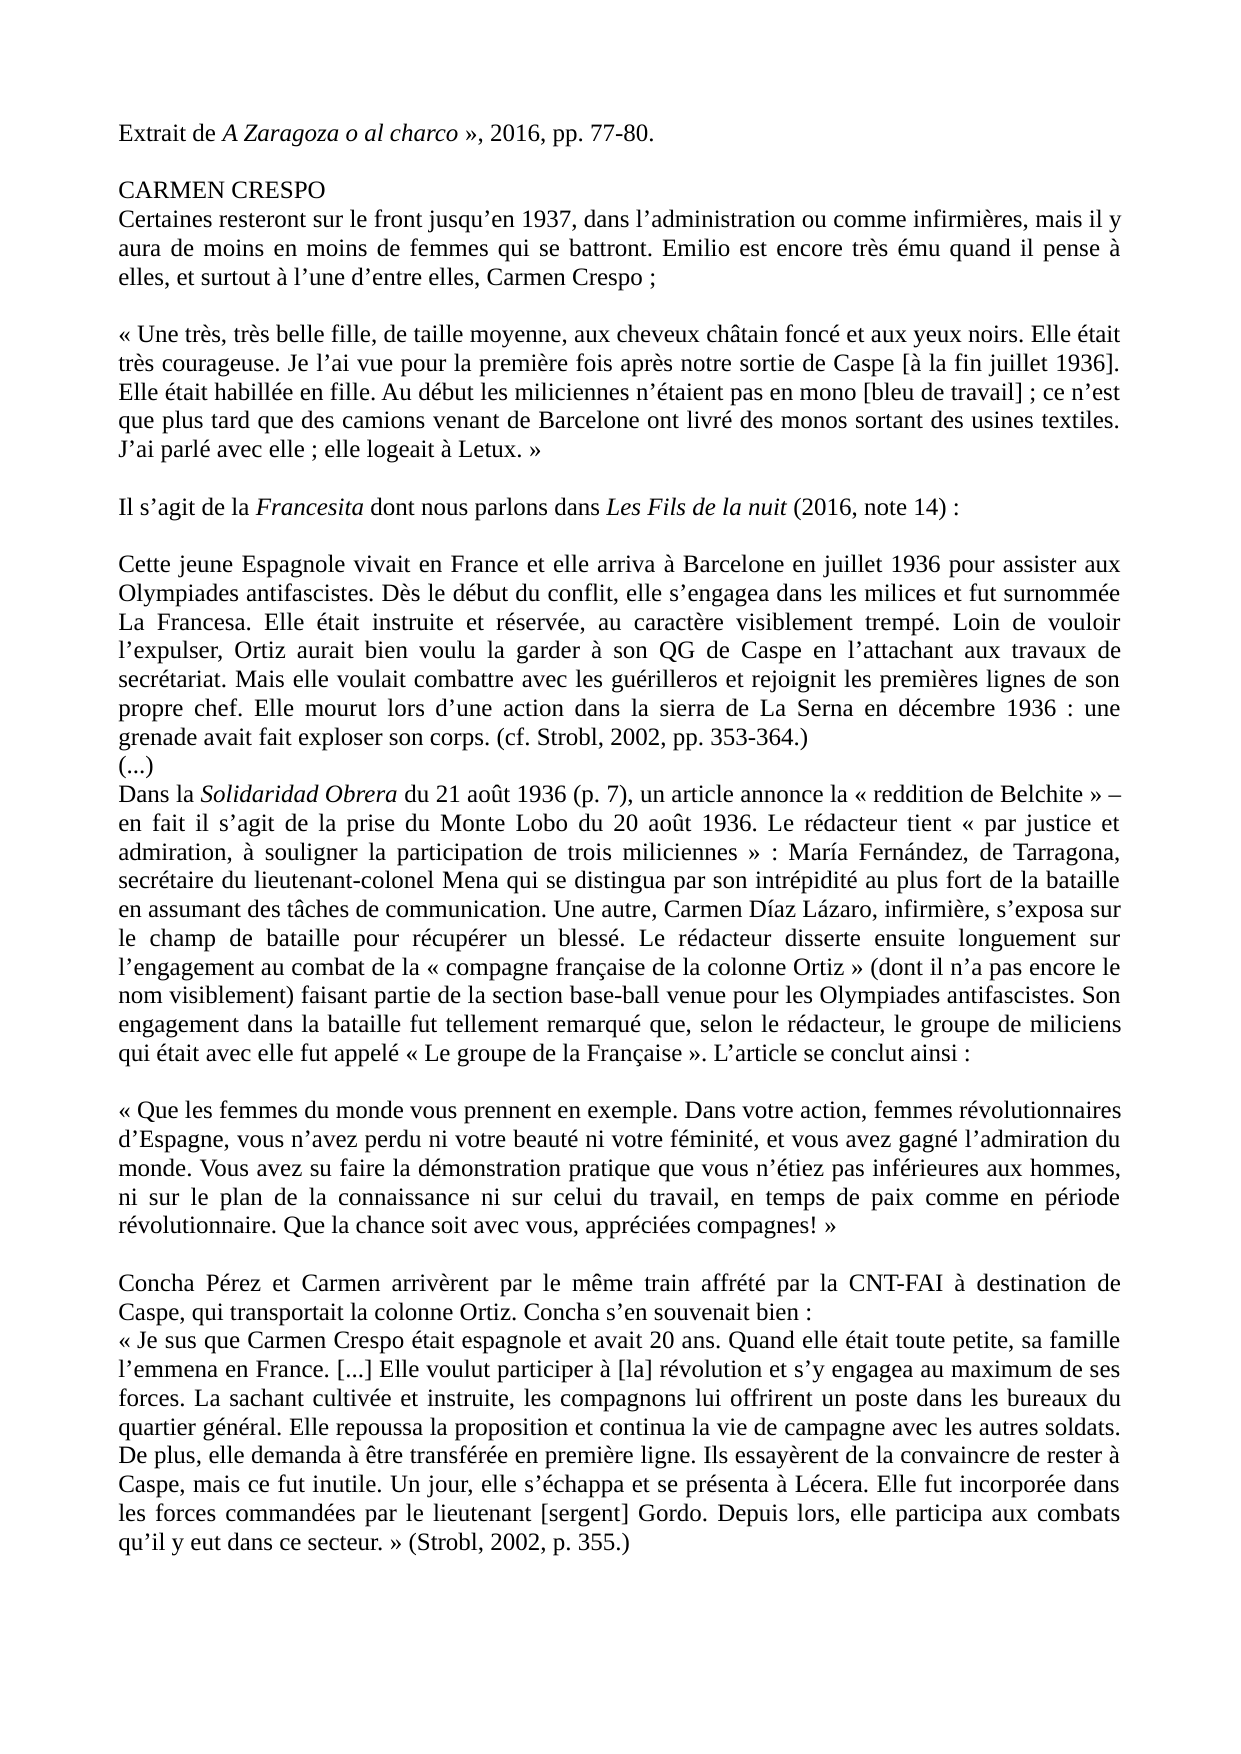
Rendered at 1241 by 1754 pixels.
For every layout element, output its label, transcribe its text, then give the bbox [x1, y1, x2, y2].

text Cette jeune Espagnole vivait en France et elle arriva à Barcelone en juillet 1936 pour assister aux Olympiades antifascistes. Dès le début du conflit, elle s’engagea dans les milices et fut surnommée La Francesa. Elle était instruite et réservée, au caractère visiblement trempé. Loin de vouloir l’expulser, Ortiz aurait bien voulu la garder à son QG de Caspe en l’attachant aux travaux de secrétariat. Mais elle voulait combattre avec les guérilleros et rejoignit les premières lignes de son propre chef. Elle mourut lors d’une action dans la sierra de La Serna en décembre 1936 : une grenade avait fait exploser son corps. (cf. Strobl, 2002, pp. 353-364.) [118, 549, 1122, 751]
text « Je sus que Carmen Crespo était espagnole et avait 20 ans. Quand elle était toute petite, sa famille l’emmena en France. [...] Elle voulut participer à [la] révolution et s’y engagea au maximum de ses forces. La sachant cultivée et instruite, les compagnons lui offrirent un poste dans les bureaux du quartier général. Elle repoussa la proposition et continua la vie de campagne avec les autres soldats. De plus, elle demanda à être transférée en première ligne. Ils essayèrent de la convaincre de rester à Caspe, mais ce fut inutile. Un jour, elle s’échappa et se présenta à Lécera. Elle fut incorporée dans les forces commandées par le lieutenant [sergent] Gordo. Depuis lors, elle participa aux combats qu’il y eut dans ce secteur. » (Strobl, 2002, p. 355.) [118, 1326, 1122, 1556]
text Il s’agit de la Francesita dont nous parlons dans Les Fils de la nuit (2016, note 14) : [118, 492, 1122, 521]
text Extrait de A Zaragoza o al charco », 2016, pp. 77-80. [118, 118, 1122, 147]
text Concha Pérez et Carmen arrivèrent par le même train affrété par la CNT-FAI à destination de Caspe, qui transportait la colonne Ortiz. Concha s’en souvenait bien : [118, 1268, 1122, 1326]
text Dans la Solidaridad Obrera du 21 août 1936 (p. 7), un article annonce la « reddition de Belchite » – en fait il s’agit de la prise du Monte Lobo du 20 août 1936. Le rédacteur tient « par justice et admiration, à souligner la participation de trois miliciennes » : María Fernández, de Tarragona, secrétaire du lieutenant-colonel Mena qui se distingua par son intrépidité au plus fort de la bataille en assumant des tâches de communication. Une autre, Carmen Díaz Lázaro, infirmière, s’exposa sur le champ de bataille pour récupérer un blessé. Le rédacteur disserte ensuite longuement sur l’engagement au combat de la « compagne française de la colonne Ortiz » (dont il n’a pas encore le nom visiblement) faisant partie de la section base-ball venue pour les Olympiades antifascistes. Son engagement dans la bataille fut tellement remarqué que, selon le rédacteur, le groupe de miliciens qui était avec elle fut appelé « Le groupe de la Française ». L’article se conclut ainsi : [118, 779, 1122, 1067]
text (...) [118, 751, 1122, 779]
text Certaines resteront sur le front jusqu’en 1937, dans l’administration ou comme infirmières, mais il y aura de moins en moins de femmes qui se battront. Emilio est encore très ému quand il pense à elles, et surtout à l’une d’entre elles, Carmen Crespo ; [118, 204, 1122, 291]
text CARMEN CRESPO [118, 176, 1122, 204]
text « Une très, très belle fille, de taille moyenne, aux cheveux châtain foncé et aux yeux noirs. Elle était très courageuse. Je l’ai vue pour la première fois après notre sortie de Caspe [à la fin juillet 1936]. Elle était habillée en fille. Au début les miliciennes n’étaient pas en mono [bleu de travail] ; ce n’est que plus tard que des camions venant de Barcelone ont livré des monos sortant des usines textiles. J’ai parlé avec elle ; elle logeait à Letux. » [118, 319, 1122, 463]
text « Que les femmes du monde vous prennent en exemple. Dans votre action, femmes révolutionnaires d’Espagne, vous n’avez perdu ni votre beauté ni votre féminité, et vous avez gagné l’admiration du monde. Vous avez su faire la démonstration pratique que vous n’étiez pas inférieures aux hommes, ni sur le plan de la connaissance ni sur celui du travail, en temps de paix comme en période révolutionnaire. Que la chance soit avec vous, appréciées compagnes! » [118, 1096, 1122, 1239]
